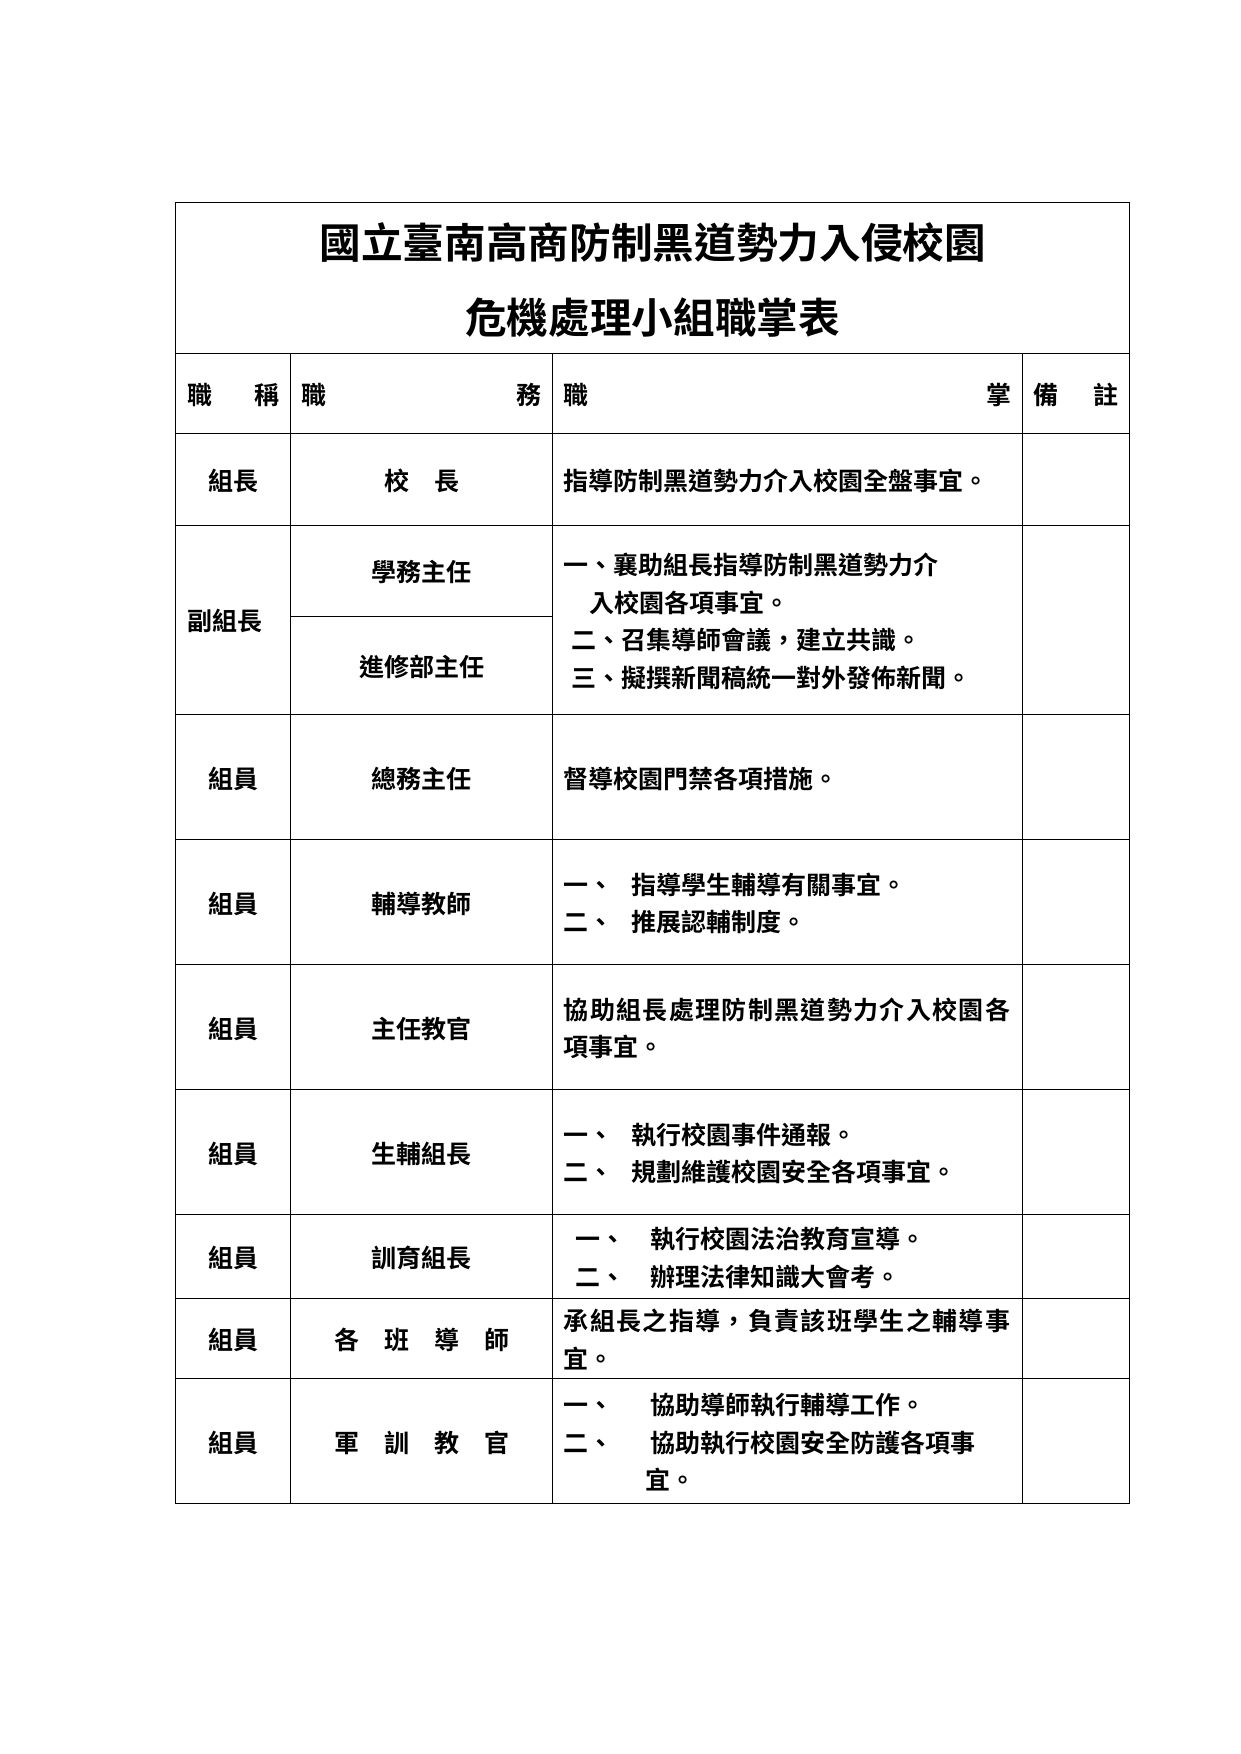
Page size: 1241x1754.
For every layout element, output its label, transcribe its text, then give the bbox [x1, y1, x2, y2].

table_cell 指導防制黑道勢力介入校園全盤事宜。 [553, 434, 1022, 525]
table_cell 校 長 [291, 434, 552, 525]
table_cell 組長 [176, 434, 290, 525]
table_cell 組員 [176, 840, 290, 964]
table_cell 督導校園門禁各項措施。 [553, 715, 1022, 839]
table_cell 學務主任 [291, 526, 552, 616]
table_cell [1023, 1090, 1129, 1214]
table_header 國立臺南高商防制黑道勢力入侵校園 危機處理小組職掌表 [176, 203, 1129, 353]
table_cell [1023, 1299, 1129, 1378]
table_cell 指導學生輔導有關事宜。 推展認輔制度。 [553, 840, 1022, 964]
table_cell [1023, 434, 1129, 525]
table_cell 執行校園事件通報。 規劃維護校園安全各項事宜。 [553, 1090, 1022, 1214]
table_cell 軍 訓 教 官 [291, 1379, 552, 1503]
table_cell 進修部主任 [291, 617, 552, 714]
table_cell 協助組長處理防制黑道勢力介入校園各項事宜。 [553, 965, 1022, 1089]
table_cell [1023, 715, 1129, 839]
table_cell [1023, 1379, 1129, 1503]
table_cell 備註 [1023, 354, 1129, 432]
table_cell 組員 [176, 715, 290, 839]
table_cell 組員 [176, 1299, 290, 1378]
table_cell 協助導師執行輔導工作。 協助執行校園安全防護各項事 宜。 [553, 1379, 1022, 1503]
table_cell 主任教官 [291, 965, 552, 1089]
table_cell 輔導教師 [291, 840, 552, 964]
table_cell 生輔組長 [291, 1090, 552, 1214]
table_cell 一、襄助組長指導防制黑道勢力介 入校園各項事宜。 二、召集導師會議，建立共識。 三、擬撰新聞稿統一對外發佈新聞。 [553, 526, 1022, 714]
table_cell [1023, 840, 1129, 964]
table_cell 組員 [176, 1379, 290, 1503]
table_cell 總務主任 [291, 715, 552, 839]
table_cell 組員 [176, 1215, 290, 1297]
table_cell [1023, 1215, 1129, 1297]
table_cell [1023, 526, 1129, 714]
table_cell 職掌 [553, 354, 1022, 432]
table_cell 職務 [291, 354, 552, 432]
table_cell 組員 [176, 1090, 290, 1214]
table_cell 職稱 [176, 354, 290, 432]
table_cell 執行校園法治教育宣導。 辦理法律知識大會考。 [553, 1215, 1022, 1297]
table_cell 副組長 [176, 526, 290, 714]
table_cell 承組長之指導，負責該班學生之輔導事宜。 [553, 1299, 1022, 1378]
table_cell 各 班 導 師 [291, 1299, 552, 1378]
table_cell 訓育組長 [291, 1215, 552, 1297]
table_cell 組員 [176, 965, 290, 1089]
table_cell [1023, 965, 1129, 1089]
